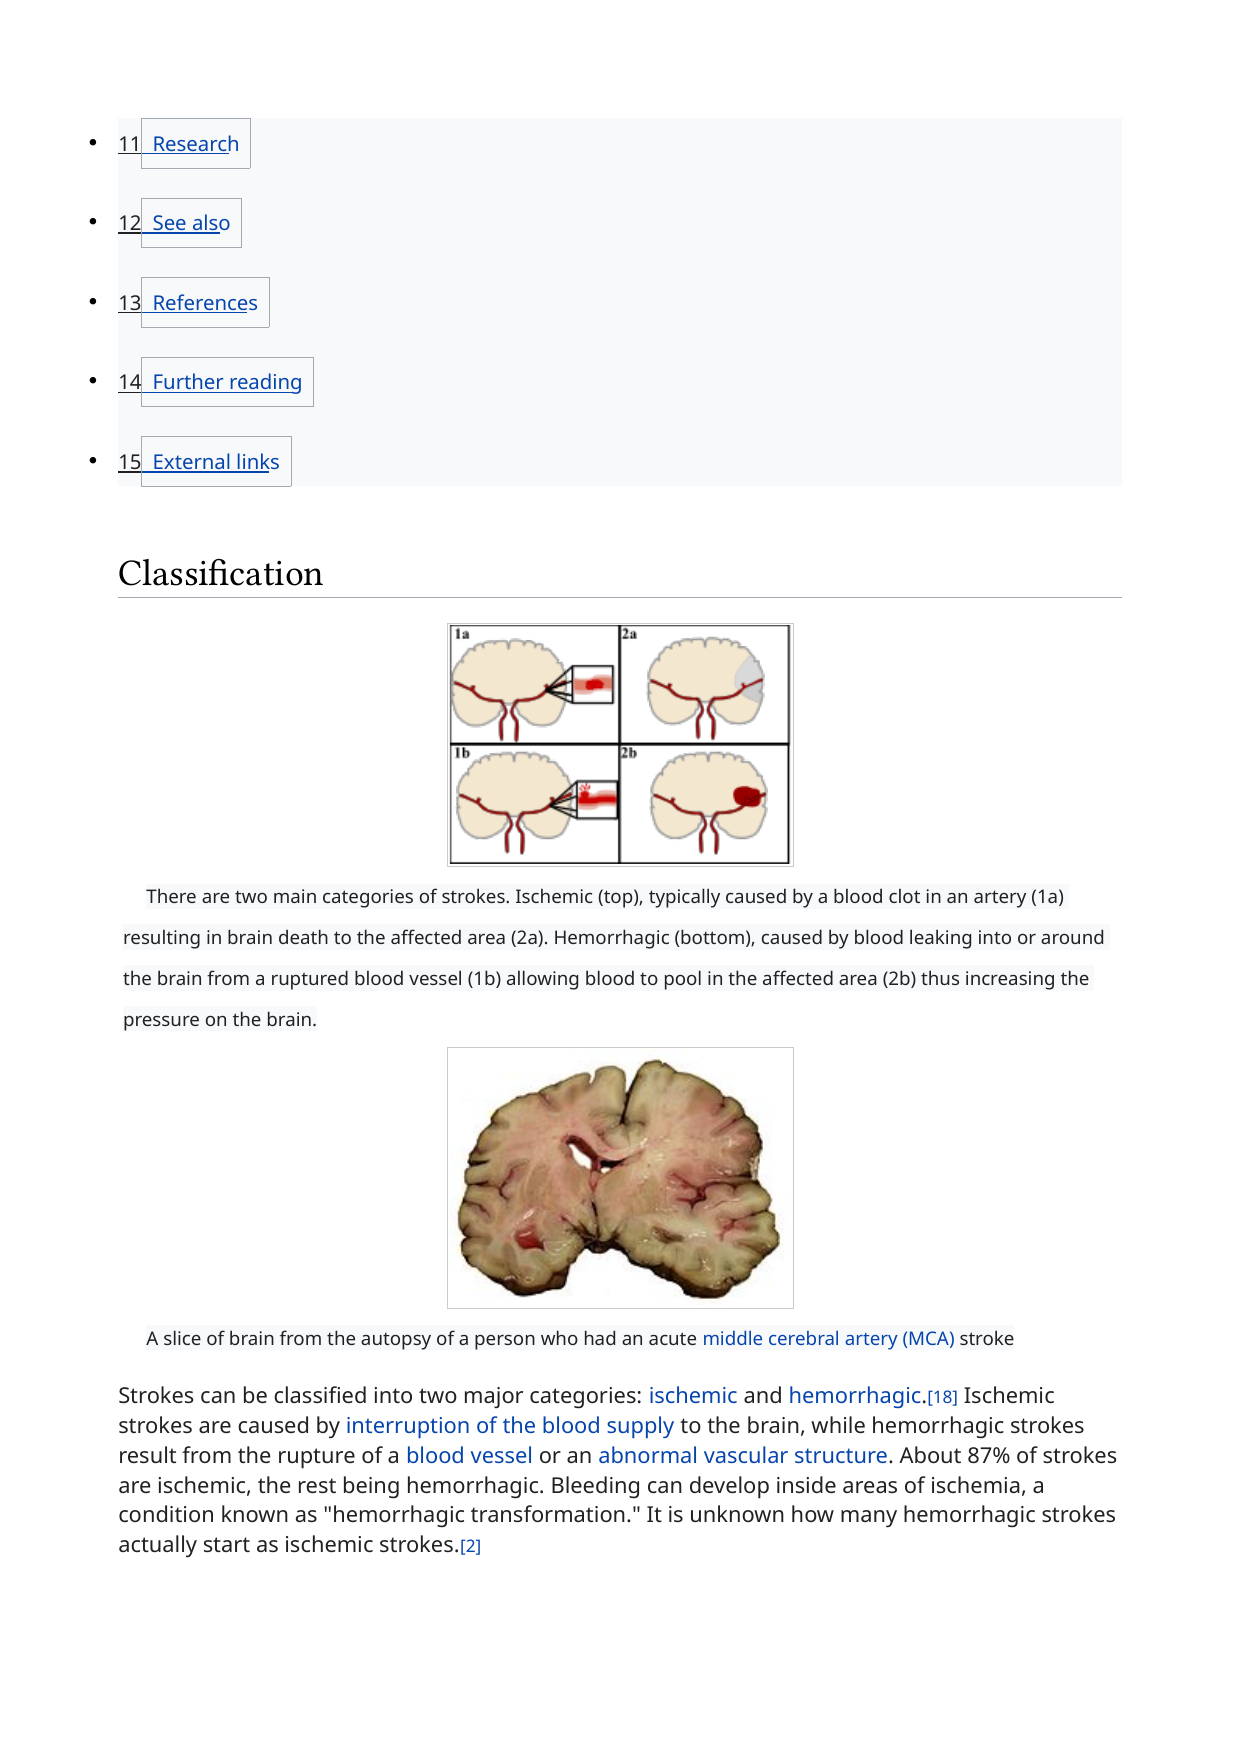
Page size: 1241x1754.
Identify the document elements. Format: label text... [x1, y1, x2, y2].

list 15 [118, 436, 141, 471]
list 13 [118, 277, 141, 312]
list [242, 198, 1122, 247]
list [118, 313, 141, 327]
list [118, 154, 141, 168]
subtitle Classification [118, 551, 1122, 597]
list External links [142, 437, 291, 486]
list See also [142, 199, 241, 247]
picture [449, 625, 791, 864]
picture [449, 1049, 791, 1305]
list [118, 234, 141, 247]
text A slice of brain from the autopsy of a person who had an acute middle cerebral artery (MCA) stroke [123, 1325, 1122, 1350]
list 11 [118, 118, 141, 153]
text There are two main categories of strokes. Ischemic (top), typically caused by a blood clot in an artery (1a) resulting in brain death to the affected area (2a). Hemorrhagic (bottom), caused by blood leaking into or around the brain from a ruptured blood vessel (1b) allowing blood to pool in the affected area (2b) thus increasing the pressure on the brain. [123, 883, 1122, 1031]
list [251, 118, 1122, 168]
list [314, 357, 1122, 407]
list Research [142, 119, 250, 168]
list 14 [118, 357, 141, 392]
list [292, 436, 1122, 486]
list References [142, 278, 269, 327]
list Further reading [142, 358, 313, 406]
text Strokes can be classified into two major categories: ischemic and hemorrhagic.[18] Ischemic strokes are caused by interruption of the blood supply to the brain, while hemorrhagic strokes result from the rupture of a blood vessel or an abnormal vascular structure. About 87% of strokes are ischemic, the rest being hemorrhagic. Bleeding can develop inside areas of ischemia, a condition known as "hemorrhagic transformation." It is unknown how many hemorrhagic strokes actually start as ischemic strokes.[2] [118, 1380, 1122, 1559]
list [270, 277, 1122, 327]
list 12 [118, 198, 141, 232]
